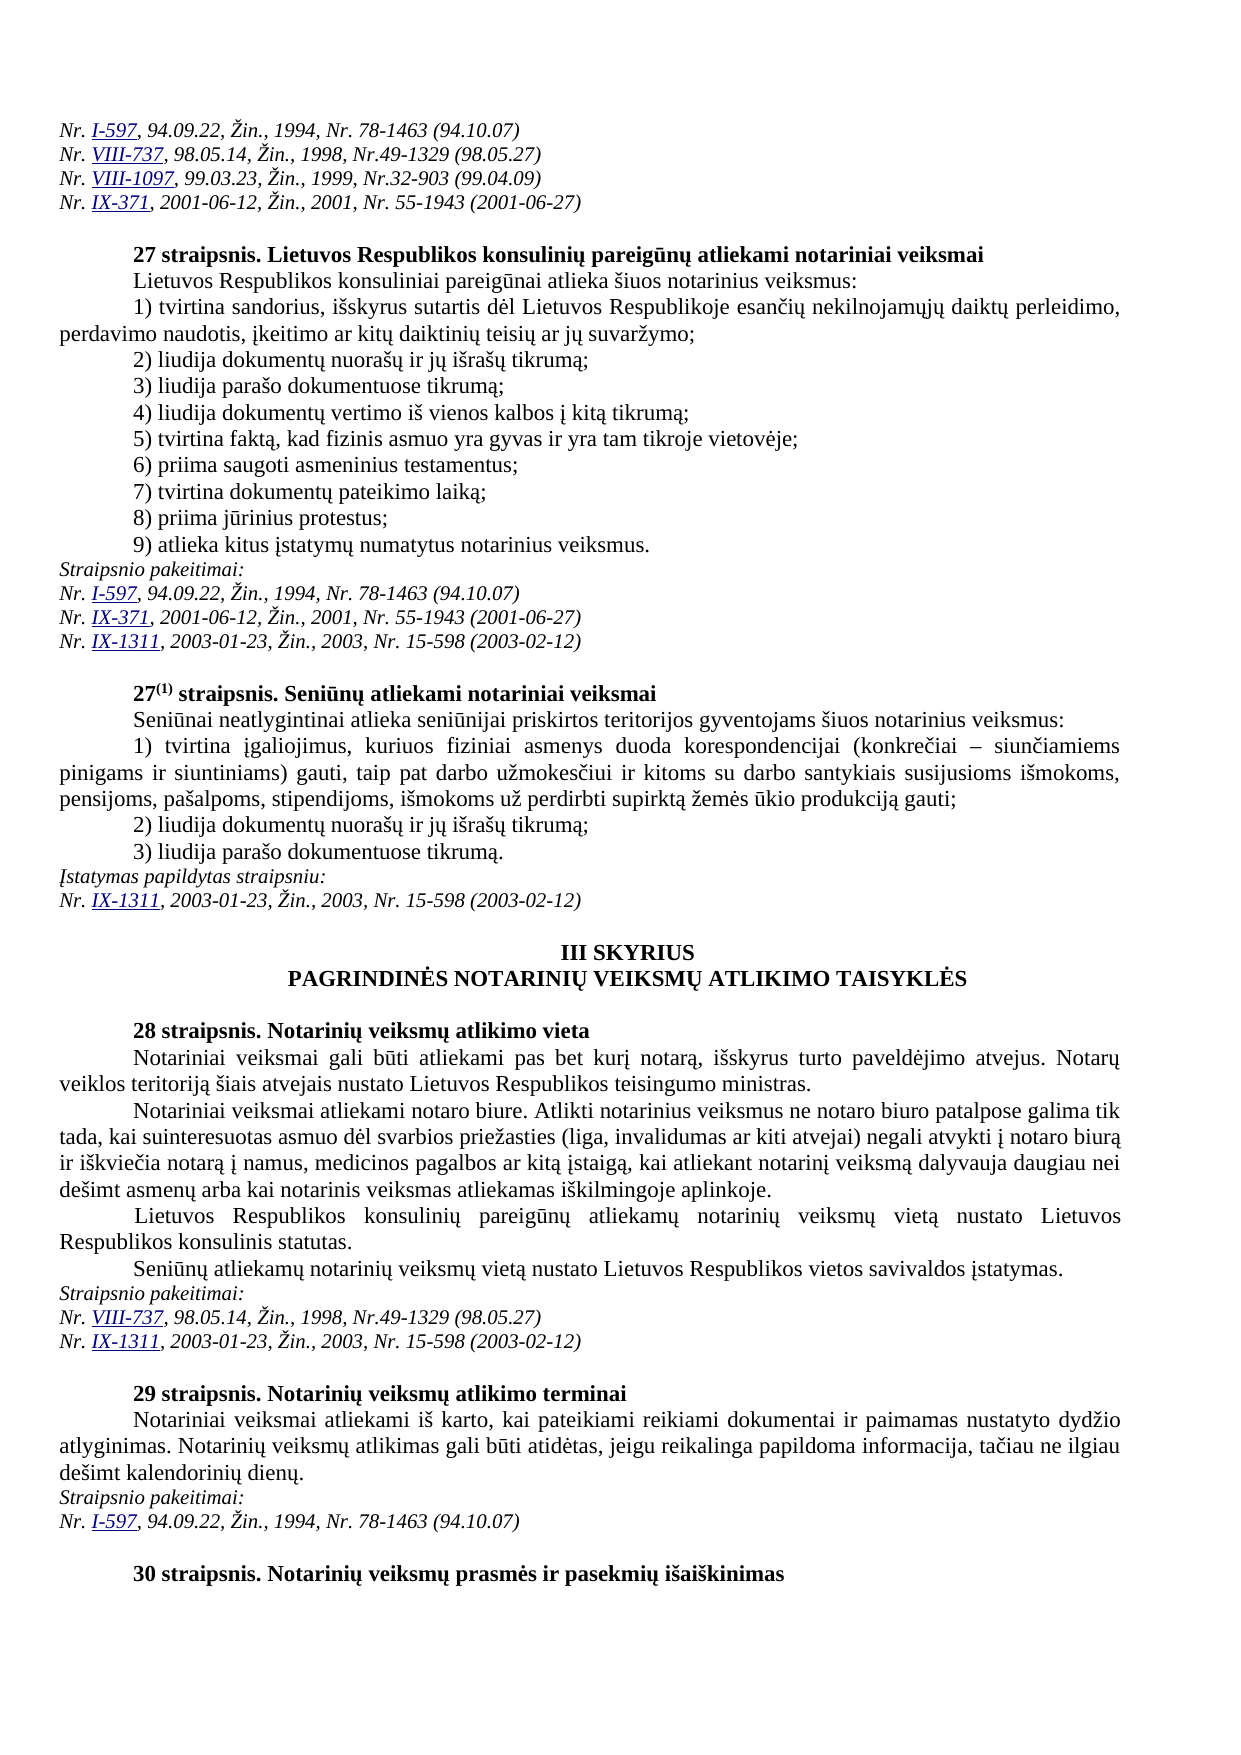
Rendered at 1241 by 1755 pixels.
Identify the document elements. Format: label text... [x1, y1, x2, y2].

text Notariniai veiksmai atliekami notaro biure. Atlikti notarinius veiksmus ne notaro biuro patalpose galima tik tada, kai suinteresuotas asmuo dėl svarbios priežasties (liga, invalidumas ar kiti atvejai) negali atvykti į notaro biurą ir iškviečia notarą į namus, medicinos pagalbos ar kitą įstaigą, kai atliekant notarinį veiksmą dalyvauja daugiau nei dešimt asmenų arba kai notarinis veiksmas atliekamas iškilmingoje aplinkoje. [59, 1097, 1122, 1202]
text Nr. VIII-737, 98.05.14, Žin., 1998, Nr.49-1329 (98.05.27) [59, 1305, 1122, 1329]
text Straipsnio pakeitimai: [59, 557, 1122, 581]
text Straipsnio pakeitimai: [59, 1485, 1122, 1509]
text Įstatymas papildytas straipsniu: [59, 864, 1122, 888]
text Nr. VIII-1097, 99.03.23, Žin., 1999, Nr.32-903 (99.04.09) [59, 166, 1122, 190]
text 2) liudija dokumentų nuorašų ir jų išrašų tikrumą; [59, 346, 1122, 372]
text Seniūnai neatlygintinai atlieka seniūnijai priskirtos teritorijos gyventojams šiuos notarinius veiksmus: [59, 706, 1122, 732]
text 9) atlieka kitus įstatymų numatytus notarinius veiksmus. [59, 531, 1122, 557]
text Straipsnio pakeitimai: [59, 1281, 1122, 1305]
text 28 straipsnis. Notarinių veiksmų atlikimo vieta [59, 1018, 1122, 1044]
text 7) tvirtina dokumentų pateikimo laiką; [59, 478, 1122, 504]
text Nr. VIII-737, 98.05.14, Žin., 1998, Nr.49-1329 (98.05.27) [59, 142, 1122, 166]
text Nr. IX-1311, 2003-01-23, Žin., 2003, Nr. 15-598 (2003-02-12) [59, 629, 1122, 653]
text Nr. IX-371, 2001-06-12, Žin., 2001, Nr. 55-1943 (2001-06-27) [59, 190, 1122, 214]
text PAGRINDINĖS NOTARINIŲ VEIKSMŲ ATLIKIMO TAISYKLĖS [59, 965, 1122, 991]
text 4) liudija dokumentų vertimo iš vienos kalbos į kitą tikrumą; [59, 399, 1122, 425]
text Nr. IX-1311, 2003-01-23, Žin., 2003, Nr. 15-598 (2003-02-12) [59, 1329, 1122, 1353]
text 27 straipsnis. Lietuvos Respublikos konsulinių pareigūnų atliekami notariniai veiksmai [59, 241, 1122, 267]
text Notariniai veiksmai gali būti atliekami pas bet kurį notarą, išskyrus turto paveldėjimo atvejus. Notarų veiklos teritoriją šiais atvejais nustato Lietuvos Respublikos teisingumo ministras. [59, 1044, 1122, 1097]
text 30 straipsnis. Notarinių veiksmų prasmės ir pasekmių išaiškinimas [59, 1559, 1122, 1586]
text Lietuvos Respublikos konsulinių pareigūnų atliekamų notarinių veiksmų vietą nustato Lietuvos Respublikos konsulinis statutas. [59, 1202, 1122, 1255]
text 3) liudija parašo dokumentuose tikrumą; [59, 372, 1122, 399]
text Seniūnų atliekamų notarinių veiksmų vietą nustato Lietuvos Respublikos vietos savivaldos įstatymas. [59, 1255, 1122, 1281]
text 5) tvirtina faktą, kad fizinis asmuo yra gyvas ir yra tam tikroje vietovėje; [59, 425, 1122, 452]
text Lietuvos Respublikos konsuliniai pareigūnai atlieka šiuos notarinius veiksmus: [59, 267, 1122, 293]
text 2) liudija dokumentų nuorašų ir jų išrašų tikrumą; [59, 811, 1122, 838]
text Nr. I-597, 94.09.22, Žin., 1994, Nr. 78-1463 (94.10.07) [59, 581, 1122, 605]
text 3) liudija parašo dokumentuose tikrumą. [59, 838, 1122, 864]
text 1) tvirtina sandorius, išskyrus sutartis dėl Lietuvos Respublikoje esančių nekilnojamųjų daiktų perleidimo, perdavimo naudotis, įkeitimo ar kitų daiktinių teisių ar jų suvaržymo; [59, 293, 1122, 346]
text 27(1) straipsnis. Seniūnų atliekami notariniai veiksmai [59, 679, 1122, 706]
text Notariniai veiksmai atliekami iš karto, kai pateikiami reikiami dokumentai ir paimamas nustatyto dydžio atlyginimas. Notarinių veiksmų atlikimas gali būti atidėtas, jeigu reikalinga papildoma informacija, tačiau ne ilgiau dešimt kalendorinių dienų. [59, 1406, 1122, 1485]
text Nr. I-597, 94.09.22, Žin., 1994, Nr. 78-1463 (94.10.07) [59, 1509, 1122, 1533]
text Nr. I-597, 94.09.22, Žin., 1994, Nr. 78-1463 (94.10.07) [59, 118, 1122, 142]
text Nr. IX-371, 2001-06-12, Žin., 2001, Nr. 55-1943 (2001-06-27) [59, 605, 1122, 629]
text Nr. IX-1311, 2003-01-23, Žin., 2003, Nr. 15-598 (2003-02-12) [59, 888, 1122, 912]
text 29 straipsnis. Notarinių veiksmų atlikimo terminai [59, 1380, 1122, 1406]
text 1) tvirtina įgaliojimus, kuriuos fiziniai asmenys duoda korespondencijai (konkrečiai – siunčiamiems pinigams ir siuntiniams) gauti, taip pat darbo užmokesčiui ir kitoms su darbo santykiais susijusioms išmokoms, pensijoms, pašalpoms, stipendijoms, išmokoms už perdirbti supirktą žemės ūkio produkciją gauti; [59, 732, 1122, 811]
text III SKYRIUS [59, 938, 1122, 965]
text 8) priima jūrinius protestus; [59, 504, 1122, 531]
text 6) priima saugoti asmeninius testamentus; [59, 452, 1122, 478]
